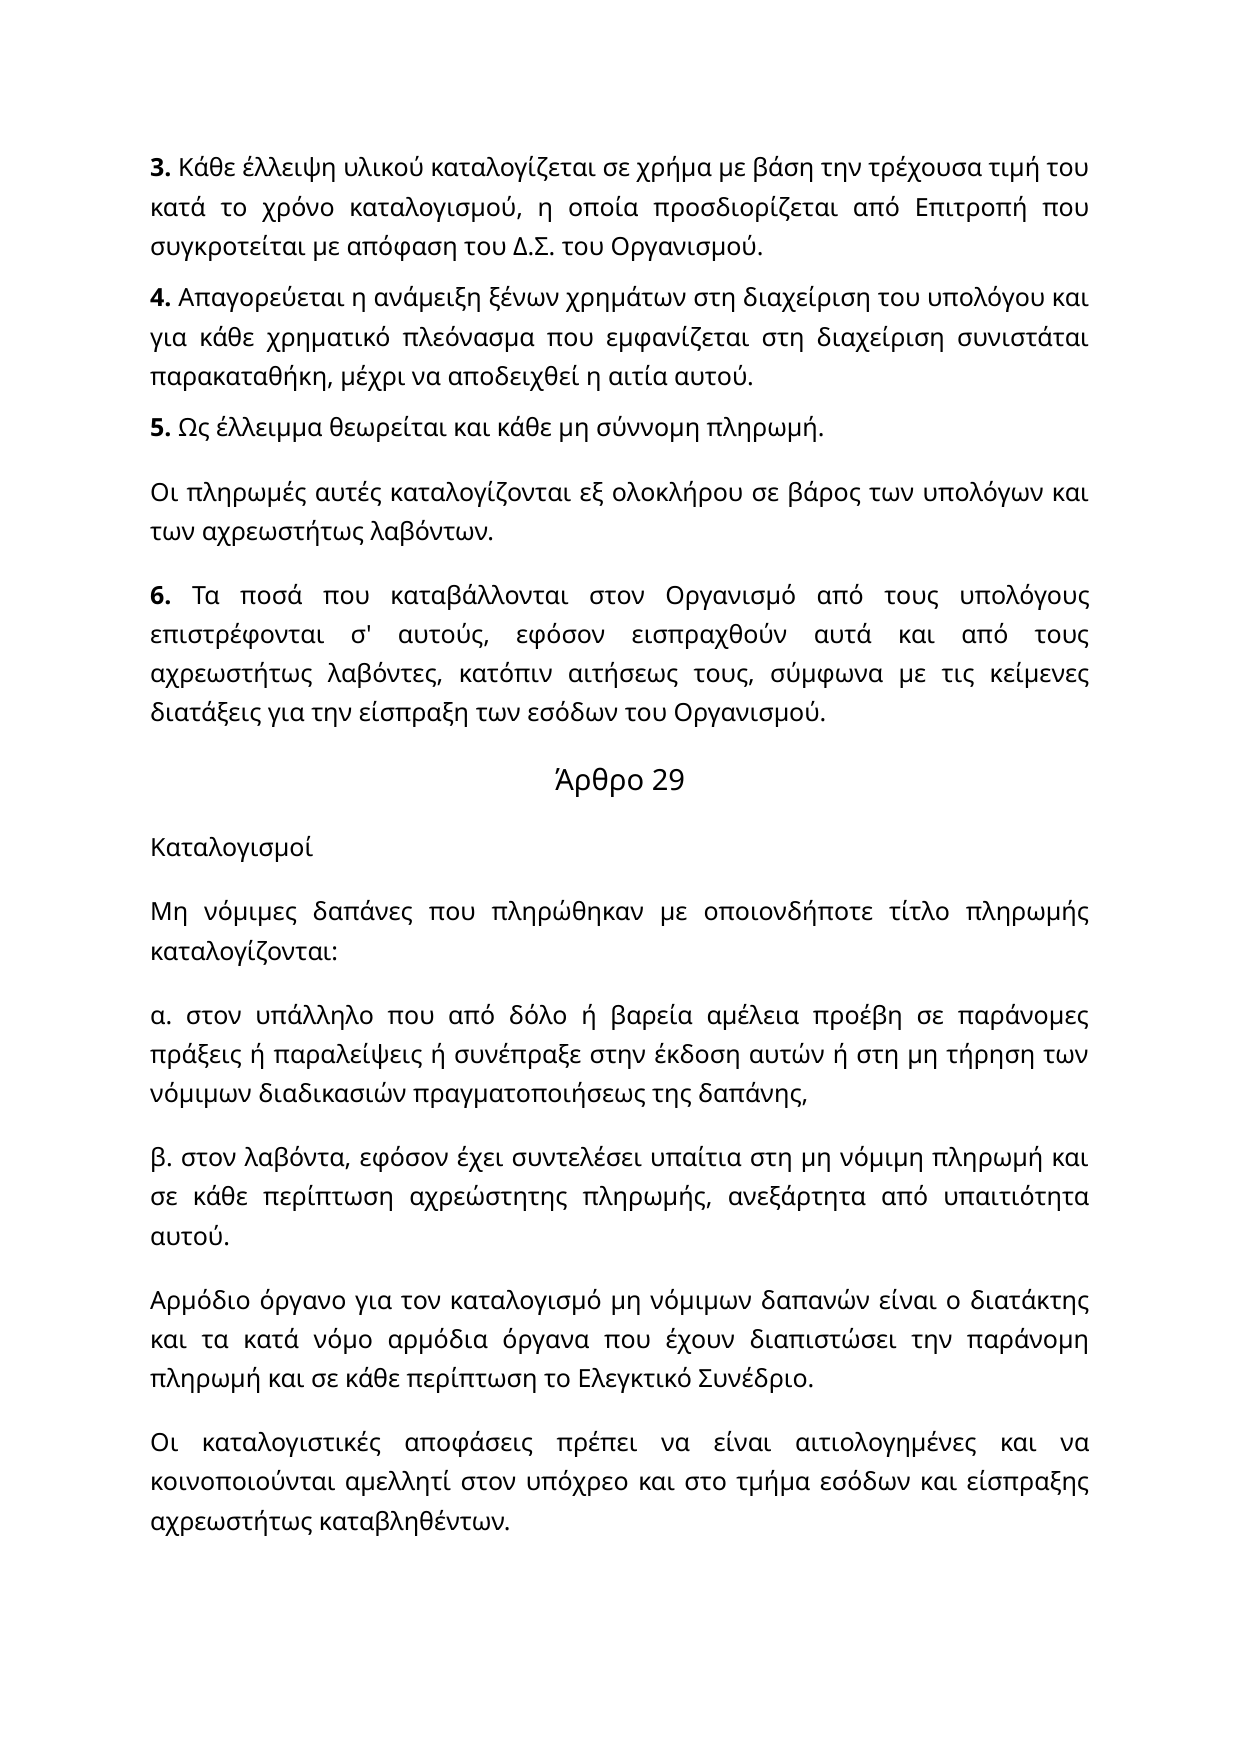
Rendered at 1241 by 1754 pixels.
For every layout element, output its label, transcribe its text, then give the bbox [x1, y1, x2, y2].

text 6. Τα ποσά που καταβάλλονται στον Οργανισμό από τους υπολόγους επιστρέφονται σ' αυτούς, εφόσον εισπραχθούν αυτά και από τους αχρεωστήτως λαβόντες, κατόπιν αιτήσεως τους, σύμφωνα με τις κείμενες διατάξεις για την είσπραξη των εσόδων του Οργανισμού. [150, 577, 1090, 729]
subtitle Άρθρο 29 [150, 759, 1090, 799]
text 4. Απαγορεύεται η ανάμειξη ξένων χρημάτων στη διαχείριση του υπολόγου και για κάθε χρηματικό πλεόνασμα που εμφανίζεται στη διαχείριση συνιστάται παρακαταθήκη, μέχρι να αποδειχθεί η αιτία αυτού. [150, 280, 1090, 392]
text Μη νόμιμες δαπάνες που πληρώθηκαν με οποιονδήποτε τίτλο πληρωμής καταλογίζονται: [150, 894, 1090, 967]
text Οι καταλογιστικές αποφάσεις πρέπει να είναι αιτιολογημένες και να κοινοποιούνται αμελλητί στον υπόχρεο και στο τμήμα εσόδων και είσπραξης αχρεωστήτως καταβληθέντων. [150, 1425, 1090, 1537]
text β. στον λαβόντα, εφόσον έχει συντελέσει υπαίτια στη μη νόμιμη πληρωμή και σε κάθε περίπτωση αχρεώστητης πληρωμής, ανεξάρτητα από υπαιτιότητα αυτού. [150, 1140, 1090, 1252]
text α. στον υπάλληλο που από δόλο ή βαρεία αμέλεια προέβη σε παράνομες πράξεις ή παραλείψεις ή συνέπραξε στην έκδοση αυτών ή στη μη τήρηση των νόμιμων διαδικασιών πραγματοποιήσεως της δαπάνης, [150, 997, 1090, 1110]
text Καταλογισμοί [150, 830, 1090, 864]
text 5. Ως έλλειμμα θεωρείται και κάθε μη σύννομη πληρωμή. [150, 410, 1090, 444]
text Οι πληρωμές αυτές καταλογίζονται εξ ολοκλήρου σε βάρος των υπολόγων και των αχρεωστήτως λαβόντων. [150, 474, 1090, 547]
text 3. Κάθε έλλειψη υλικού καταλογίζεται σε χρήμα με βάση την τρέχουσα τιμή του κατά το χρόνο καταλογισμού, η οποία προσδιορίζεται από Επιτροπή που συγκροτείται με απόφαση του Δ.Σ. του Οργανισμού. [150, 150, 1090, 262]
text Αρμόδιο όργανο για τον καταλογισμό μη νόμιμων δαπανών είναι ο διατάκτης και τα κατά νόμο αρμόδια όργανα που έχουν διαπιστώσει την παράνομη πληρωμή και σε κάθε περίπτωση το Ελεγκτικό Συνέδριο. [150, 1282, 1090, 1395]
